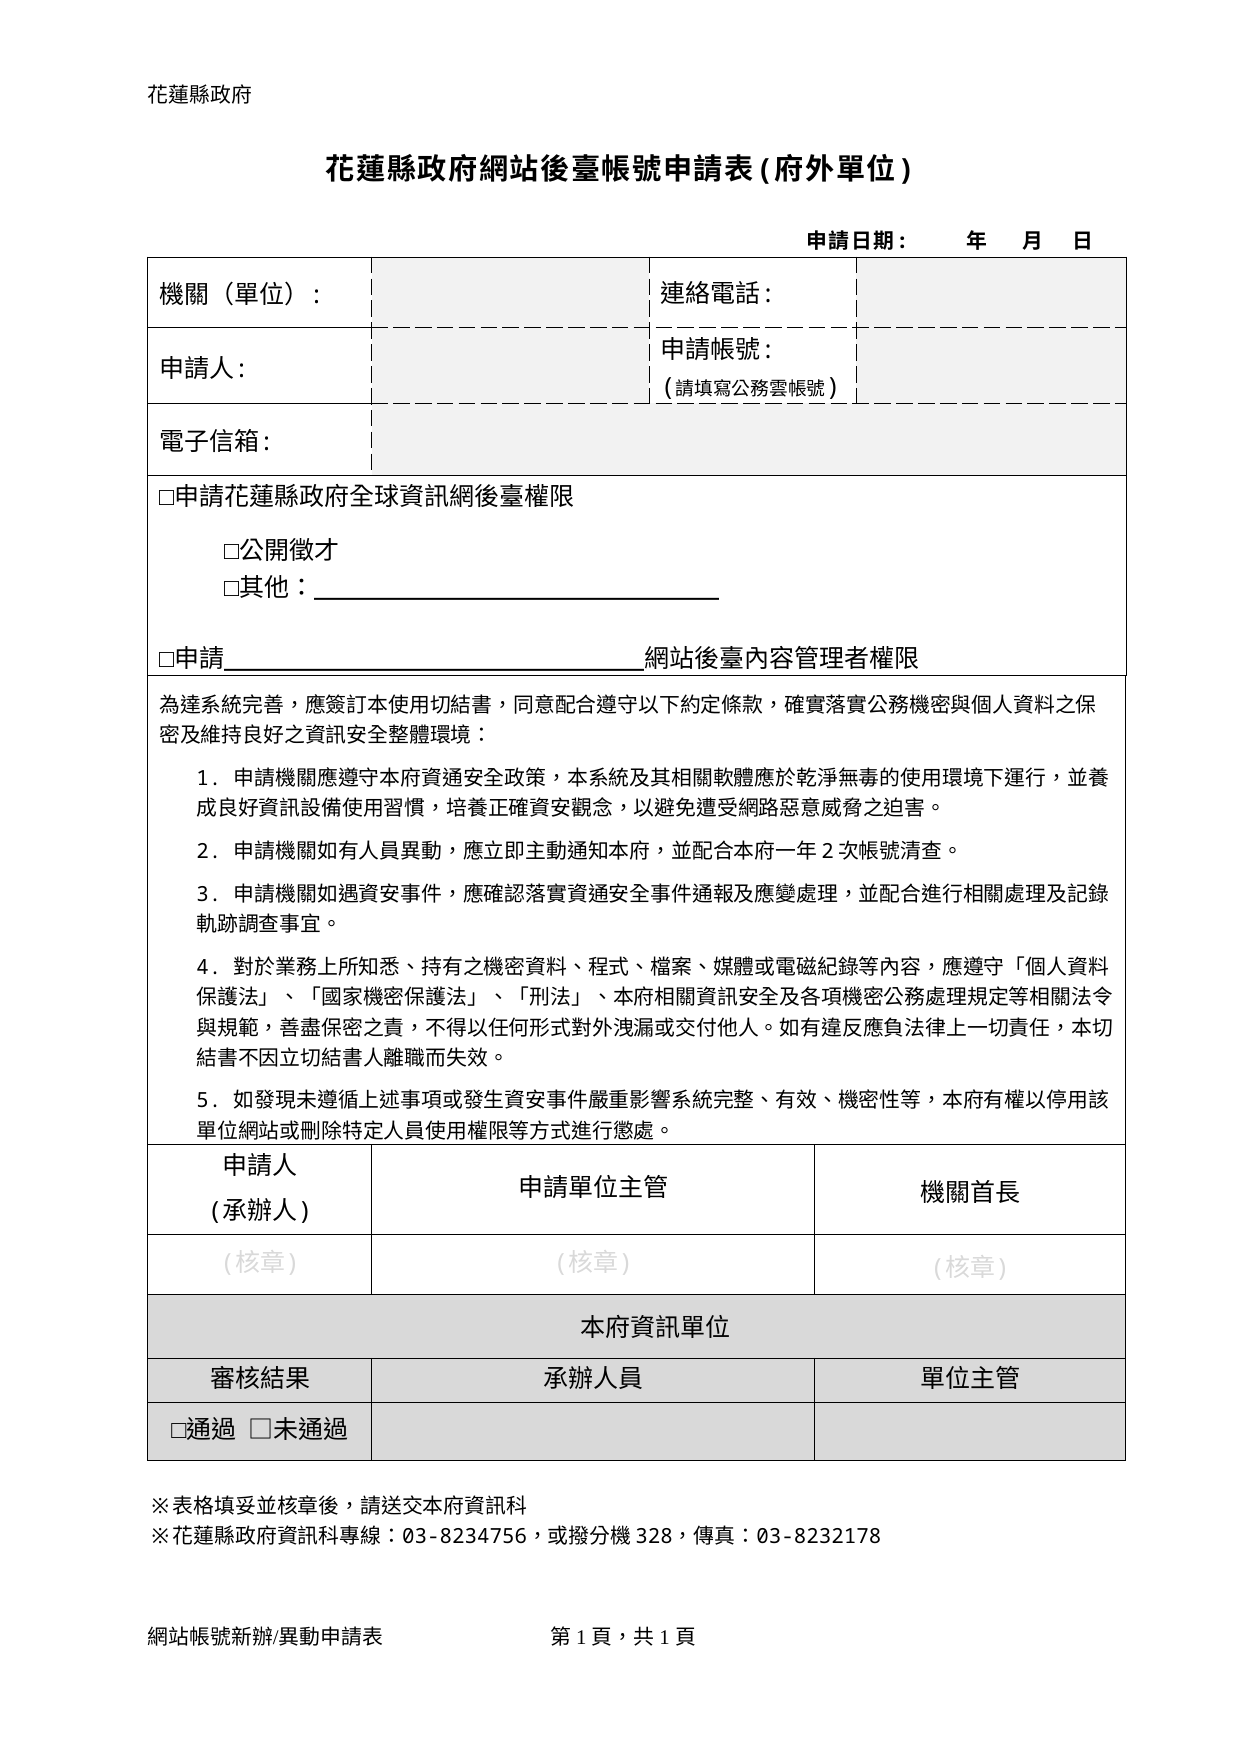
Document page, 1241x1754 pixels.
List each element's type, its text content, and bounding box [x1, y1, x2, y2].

table_cell 審核結果 [148, 1359, 371, 1402]
table_cell (核章) [372, 1403, 814, 1460]
table_header 機關（單位）: [148, 258, 372, 327]
table_cell [372, 327, 649, 403]
table_header [856, 258, 1126, 327]
table_header [372, 258, 649, 327]
text 申請日期: 年 月 日 [148, 217, 1092, 257]
table_cell (核章) [372, 1235, 814, 1294]
table_cell 為達系統完善，應簽訂本使用切結書，同意配合遵守以下約定條款，確實落實公務機密與個人資料之保密及維持良好之資訊安全整體環境： 申請機關應遵守本府資通安全政策，本系統及其相關軟體應於乾淨無毒的使用環境下運行，並養成良好資訊設備使用習慣，培養正確資安觀念，以避免遭受網路惡意威脅之迫害。 申請機關如有人員異動，應立即主動通知本府，並配合本府一年2次帳號清查。 申請機關如遇資安事件，應確認落實資通安全事件通報及應變處理，並配合進行相關處理及記錄軌跡調查事宜。 對於業務上所知悉、持有之機密資料、程式、檔案、媒體或電磁紀錄等內容，應遵守「個人資料保護法」、「國家機密保護法」、「刑法」、本府相關資訊安全及各項機密公務處理規定等相關法令與規範，善盡保密之責，不得以任何形式對外洩漏或交付他人。如有違反應負法律上一切責任，本切結書不因立切結書人離職而失效。 如發現未遵循上述事項或發生資安事件嚴重影響系統完整、有效、機密性等，本府有權以停用該單位網站或刪除特定人員使用權限等方式進行懲處。 [148, 676, 1125, 1144]
table_header 連絡電話: [649, 258, 856, 327]
table_cell 承辦人員 [372, 1359, 814, 1402]
table_cell 機關首長 [815, 1145, 1125, 1234]
table_cell 申請人 (承辦人) [148, 1145, 371, 1234]
table_cell 單位主管 [815, 1359, 1125, 1402]
table_cell [372, 403, 1126, 475]
table_cell (核章) [815, 1235, 1125, 1294]
table_cell [856, 327, 1126, 403]
table_cell □申請花蓮縣政府全球資訊網後臺權限 □公開徵才 □其他：___________________________ □申請____________________________網站後臺內容管理者權限 [148, 476, 1126, 675]
table_cell (核章) [815, 1403, 1125, 1460]
text ※花蓮縣政府資訊科專線：03-8234756，或撥分機328，傳真：03-8232178 [148, 1520, 1092, 1550]
text ※表格填妥並核章後，請送交本府資訊科 [148, 1489, 1092, 1520]
table_cell 本府資訊單位 [148, 1295, 1125, 1358]
text 花蓮縣政府網站後臺帳號申請表(府外單位) [148, 146, 1092, 188]
table_cell □通過 □未通過 [148, 1403, 371, 1460]
table_cell 電子信箱: [148, 404, 372, 475]
table_cell 申請帳號: (請填寫公務雲帳號) [649, 327, 856, 403]
table_cell 申請人: [148, 328, 372, 403]
table_cell 申請單位主管 [372, 1145, 814, 1234]
table_cell (核章) [148, 1235, 371, 1294]
